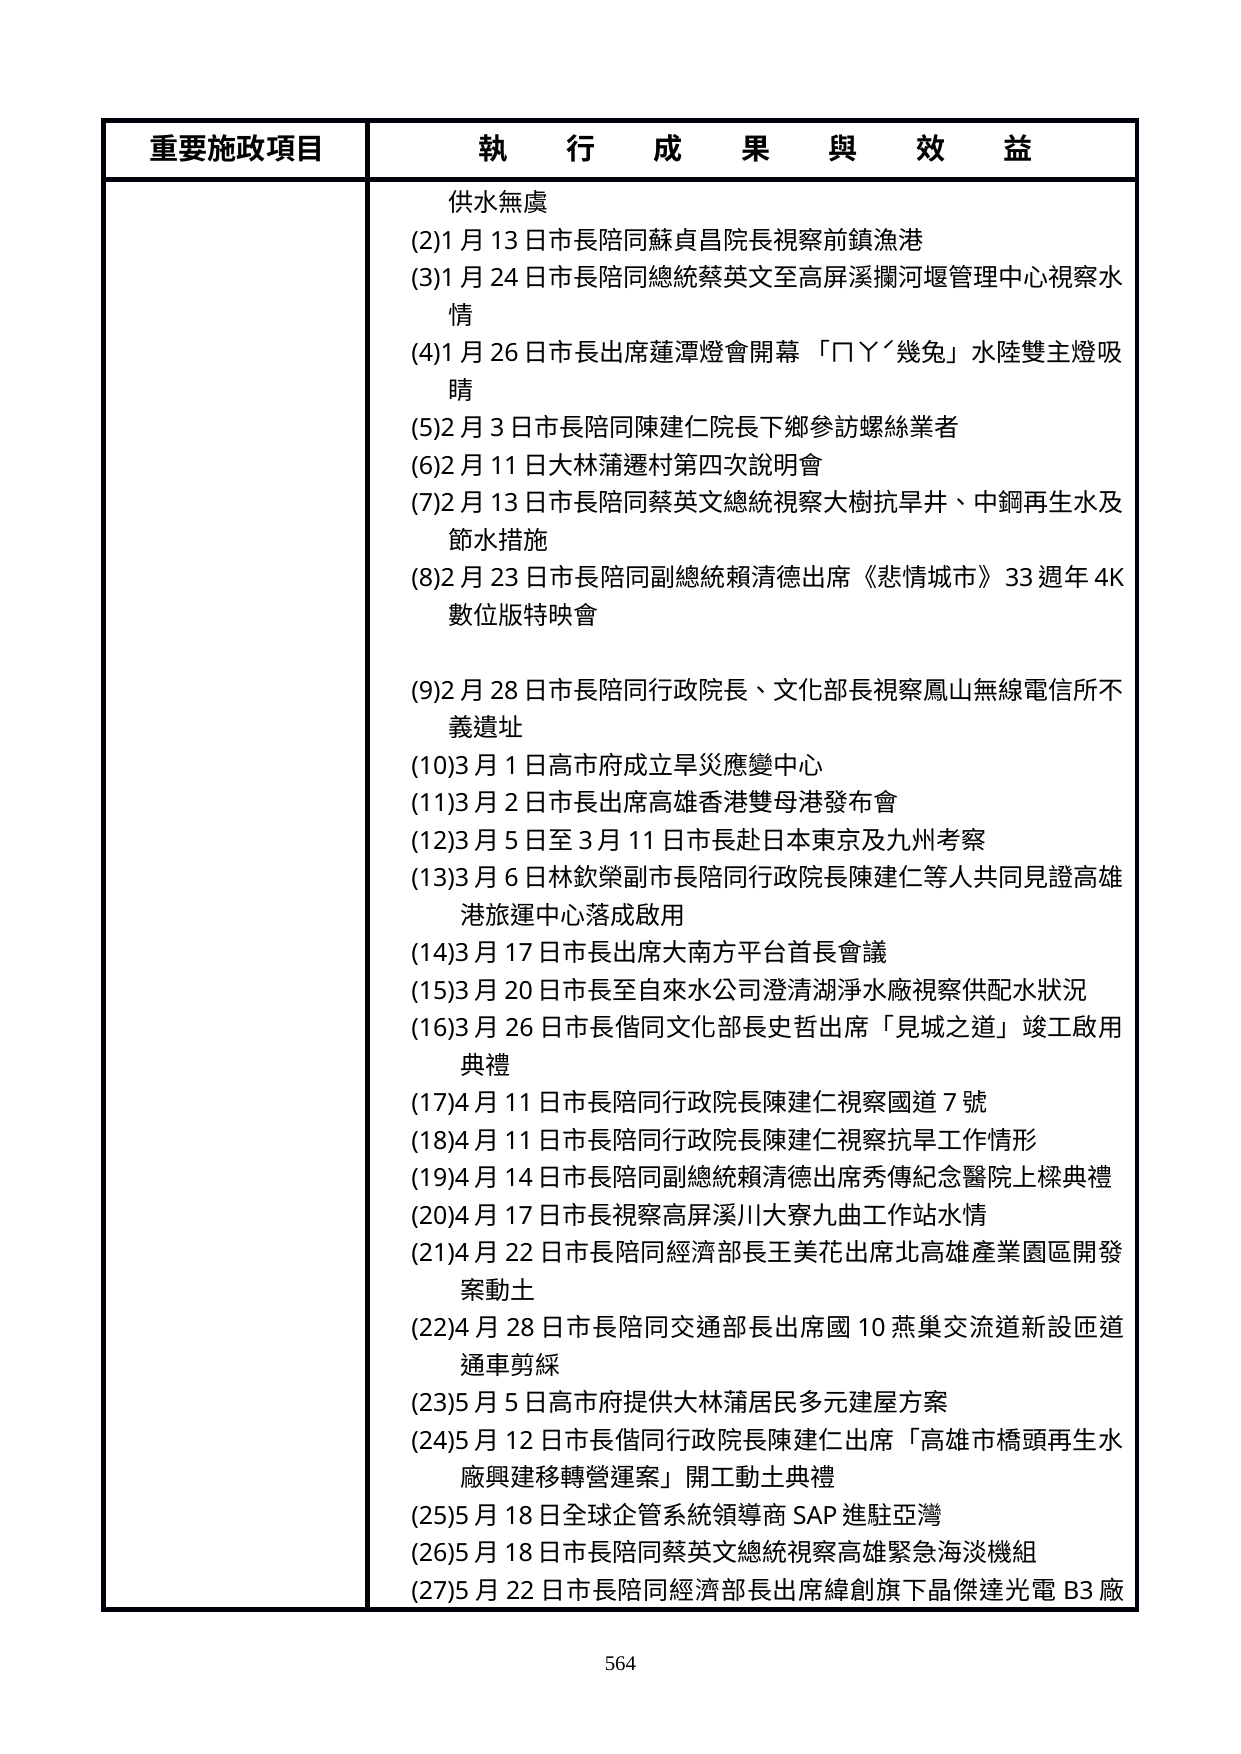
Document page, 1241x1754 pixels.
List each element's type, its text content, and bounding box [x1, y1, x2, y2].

table_cell 供水無虞 (2)1月13日市長陪同蘇貞昌院長視察前鎮漁港 (3)1月24日市長陪同總統蔡英文至高屏溪攔河堰管理中心視察水情 (4)1月26日市長出席蓮潭燈會開幕 「ㄇㄚˊ幾兔」水陸雙主燈吸睛 (5)2月3日市長陪同陳建仁院長下鄉參訪螺絲業者 (6)2月11日大林蒲遷村第四次說明會 (7)2月13日市長陪同蔡英文總統視察大樹抗旱井、中鋼再生水及節水措施 (8)2月23日市長陪同副總統賴清德出席《悲情城市》33週年4K數位版特映會 (9)2月28日市長陪同行政院長、文化部長視察鳳山無線電信所不義遺址 (10)3月1日高市府成立旱災應變中心 (11)3月2日市長出席高雄香港雙母港發布會 (12)3月5日至3月11日市長赴日本東京及九州考察 (13)3月6日林欽榮副市長陪同行政院長陳建仁等人共同見證高雄港旅運中心落成啟用 (14)3月17日市長出席大南方平台首長會議 (15)3月20日市長至自來水公司澄清湖淨水廠視察供配水狀況 (16)3月26日市長偕同文化部長史哲出席「見城之道」竣工啟用典禮 (17)4月11日市長陪同行政院長陳建仁視察國道7號 (18)4月11日市長陪同行政院長陳建仁視察抗旱工作情形 (19)4月14日市長陪同副總統賴清德出席秀傳紀念醫院上樑典禮 (20)4月17日市長視察高屏溪川大寮九曲工作站水情 (21)4月22日市長陪同經濟部長王美花出席北高雄產業園區開發案動土 (22)4月28日市長陪同交通部長出席國10燕巢交流道新設匝道通車剪綵 (23)5月5日高市府提供大林蒲居民多元建屋方案 (24)5月12日市長偕同行政院長陳建仁出席「高雄市橋頭再生水廠興建移轉營運案」開工動土典禮 (25)5月18日全球企管系統領導商SAP進駐亞灣 (26)5月18日市長陪同蔡英文總統視察高雄緊急海淡機組 (27)5月22日市長陪同經濟部長出席緯創旗下晶傑達光電B3廠 [370, 182, 1135, 1607]
table_header 重要施政項目 [106, 123, 365, 177]
table_header 執 行 成 果 與 效 益 [370, 123, 1135, 177]
table_cell [106, 182, 365, 1607]
